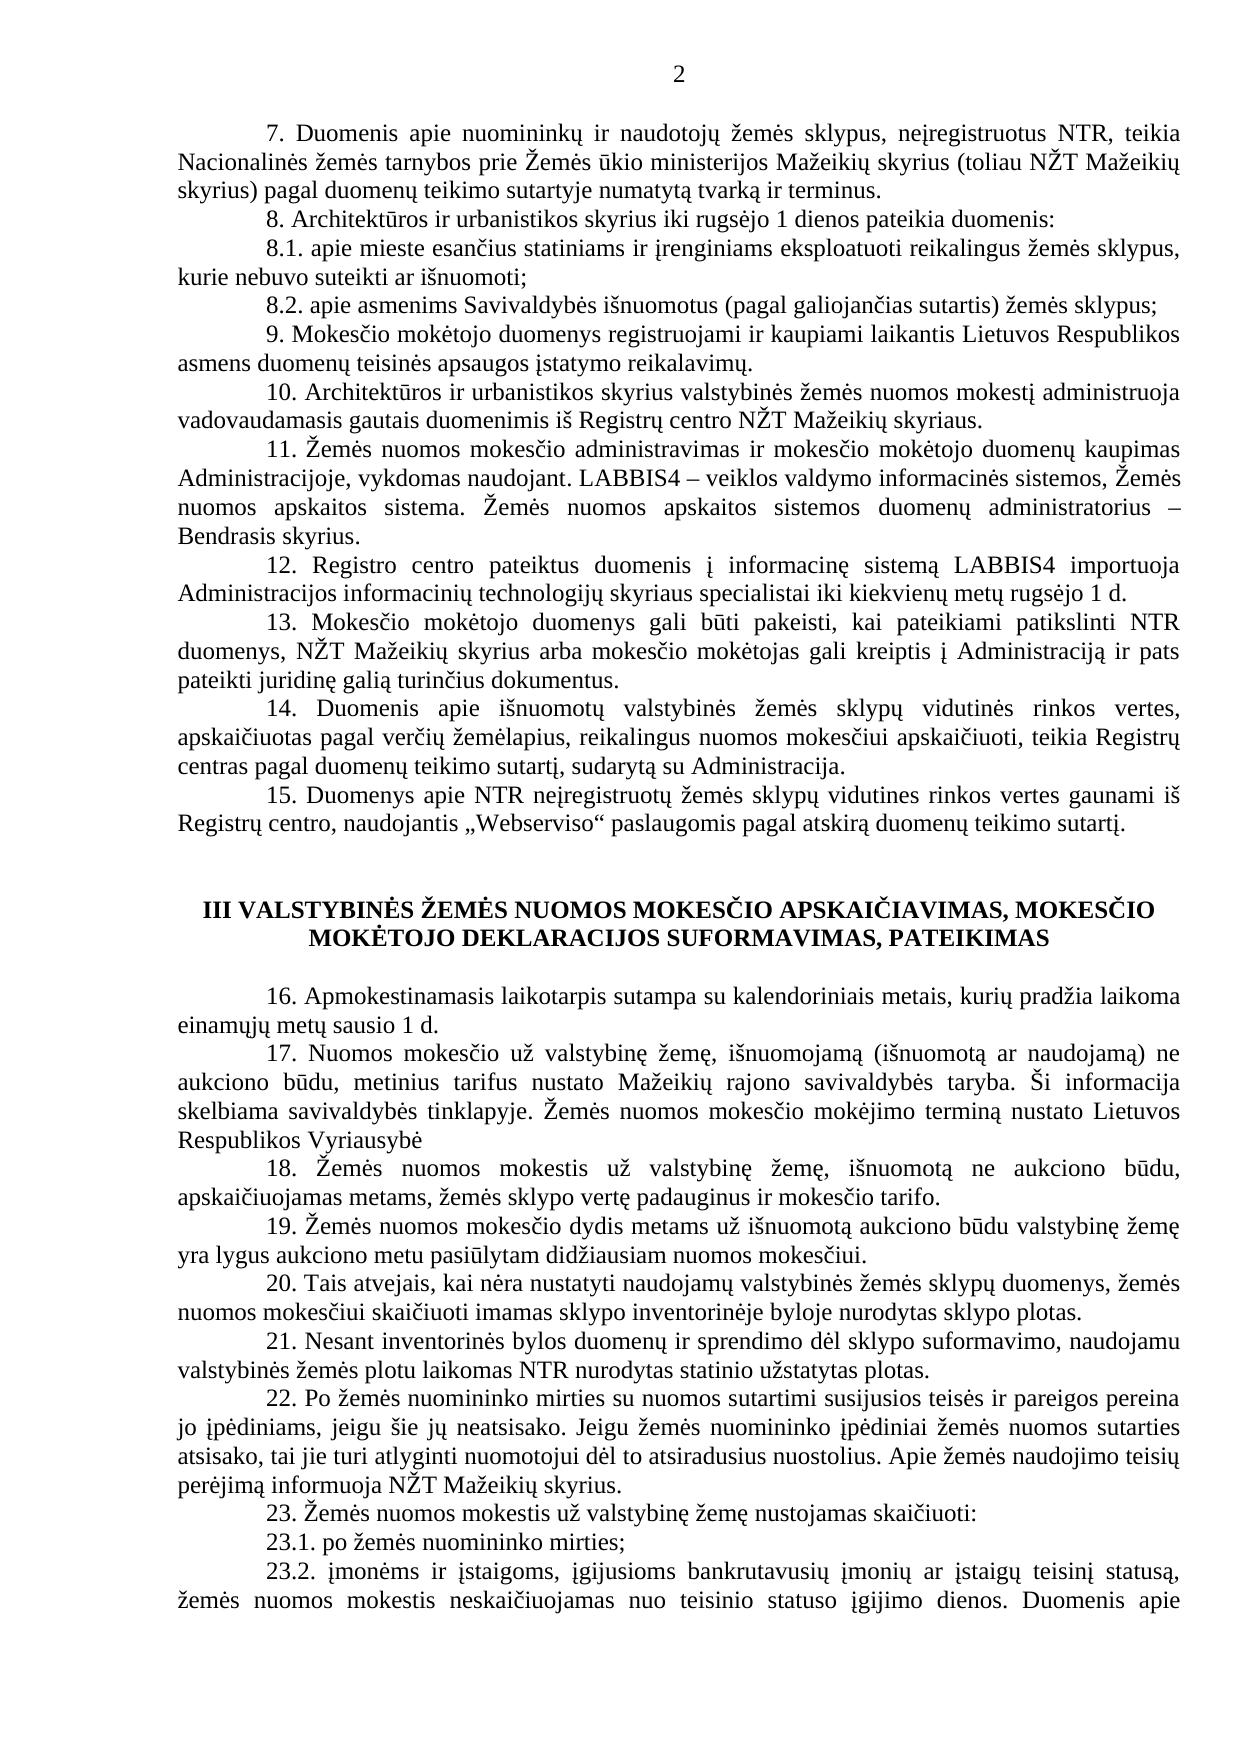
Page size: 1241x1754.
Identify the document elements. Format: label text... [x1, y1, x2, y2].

text 8.2. apie asmenims Savivaldybės išnuomotus (pagal galiojančias sutartis) žemės sklypus; [177, 291, 1181, 319]
text 8.1. apie mieste esančius statiniams ir įrenginiams eksploatuoti reikalingus žemės sklypus, kurie nebuvo suteikti ar išnuomoti; [177, 233, 1181, 291]
text 23.2. įmonėms ir įstaigoms, įgijusioms bankrutavusių įmonių ar įstaigų teisinį statusą, žemės nuomos mokestis neskaičiuojamas nuo teisinio statuso įgijimo dienos. Duomenis apie [177, 1556, 1181, 1613]
text 18. Žemės nuomos mokestis už valstybinę žemę, išnuomotą ne aukciono būdu, apskaičiuojamas metams, žemės sklypo vertę padauginus ir mokesčio tarifo. [177, 1153, 1181, 1211]
text 8. Architektūros ir urbanistikos skyrius iki rugsėjo 1 dienos pateikia duomenis: [177, 204, 1181, 233]
text 9. Mokesčio mokėtojo duomenys registruojami ir kaupiami laikantis Lietuvos Respublikos asmens duomenų teisinės apsaugos įstatymo reikalavimų. [177, 319, 1181, 377]
text 16. Apmokestinamasis laikotarpis sutampa su kalendoriniais metais, kurių pradžia laikoma einamųjų metų sausio 1 d. [177, 981, 1181, 1038]
text 21. Nesant inventorinės bylos duomenų ir sprendimo dėl sklypo suformavimo, naudojamu valstybinės žemės plotu laikomas NTR nurodytas statinio užstatytas plotas. [177, 1326, 1181, 1383]
text 11. Žemės nuomos mokesčio administravimas ir mokesčio mokėtojo duomenų kaupimas Administracijoje, vykdomas naudojant. LABBIS4 – veiklos valdymo informacinės sistemos, Žemės nuomos apskaitos sistema. Žemės nuomos apskaitos sistemos duomenų administratorius – Bendrasis skyrius. [177, 434, 1181, 550]
text 12. Registro centro pateiktus duomenis į informacinę sistemą LABBIS4 importuoja Administracijos informacinių technologijų skyriaus specialistai iki kiekvienų metų rugsėjo 1 d. [177, 550, 1181, 607]
text 13. Mokesčio mokėtojo duomenys gali būti pakeisti, kai pateikiami patikslinti NTR duomenys, NŽT Mažeikių skyrius arba mokesčio mokėtojas gali kreiptis į Administraciją ir pats pateikti juridinę galią turinčius dokumentus. [177, 607, 1181, 693]
text 22. Po žemės nuomininko mirties su nuomos sutartimi susijusios teisės ir pareigos pereina jo įpėdiniams, jeigu šie jų neatsisako. Jeigu žemės nuomininko įpėdiniai žemės nuomos sutarties atsisako, tai jie turi atlyginti nuomotojui dėl to atsiradusius nuostolius. Apie žemės naudojimo teisių perėjimą informuoja NŽT Mažeikių skyrius. [177, 1383, 1181, 1498]
text 10. Architektūros ir urbanistikos skyrius valstybinės žemės nuomos mokestį administruoja vadovaudamasis gautais duomenimis iš Registrų centro NŽT Mažeikių skyriaus. [177, 377, 1181, 434]
text 20. Tais atvejais, kai nėra nustatyti naudojamų valstybinės žemės sklypų duomenys, žemės nuomos mokesčiui skaičiuoti imamas sklypo inventorinėje byloje nurodytas sklypo plotas. [177, 1268, 1181, 1326]
text 23. Žemės nuomos mokestis už valstybinę žemę nustojamas skaičiuoti: [177, 1498, 1181, 1527]
text 19. Žemės nuomos mokesčio dydis metams už išnuomotą aukciono būdu valstybinę žemę yra lygus aukciono metu pasiūlytam didžiausiam nuomos mokesčiui. [177, 1211, 1181, 1268]
text 17. Nuomos mokesčio už valstybinę žemę, išnuomojamą (išnuomotą ar naudojamą) ne aukciono būdu, metinius tarifus nustato Mažeikių rajono savivaldybės taryba. Ši informacija skelbiama savivaldybės tinklapyje. Žemės nuomos mokesčio mokėjimo terminą nustato Lietuvos Respublikos Vyriausybė [177, 1038, 1181, 1153]
text 15. Duomenys apie NTR neįregistruotų žemės sklypų vidutines rinkos vertes gaunami iš Registrų centro, naudojantis „Webserviso“ paslaugomis pagal atskirą duomenų teikimo sutartį. [177, 780, 1181, 837]
text 14. Duomenis apie išnuomotų valstybinės žemės sklypų vidutinės rinkos vertes, apskaičiuotas pagal verčių žemėlapius, reikalingus nuomos mokesčiui apskaičiuoti, teikia Registrų centras pagal duomenų teikimo sutartį, sudarytą su Administracija. [177, 693, 1181, 780]
text 23.1. po žemės nuomininko mirties; [177, 1527, 1181, 1556]
text 7. Duomenis apie nuomininkų ir naudotojų žemės sklypus, neįregistruotus NTR, teikia Nacionalinės žemės tarnybos prie Žemės ūkio ministerijos Mažeikių skyrius (toliau NŽT Mažeikių skyrius) pagal duomenų teikimo sutartyje numatytą tvarką ir terminus. [177, 118, 1181, 204]
text III VALSTYBINĖS ŽEMĖS NUOMOS MOKESČIO APSKAIČIAVIMAS, MOKESČIO MOKĖTOJO DEKLARACIJOS SUFORMAVIMAS, PATEIKIMAS [177, 895, 1181, 952]
